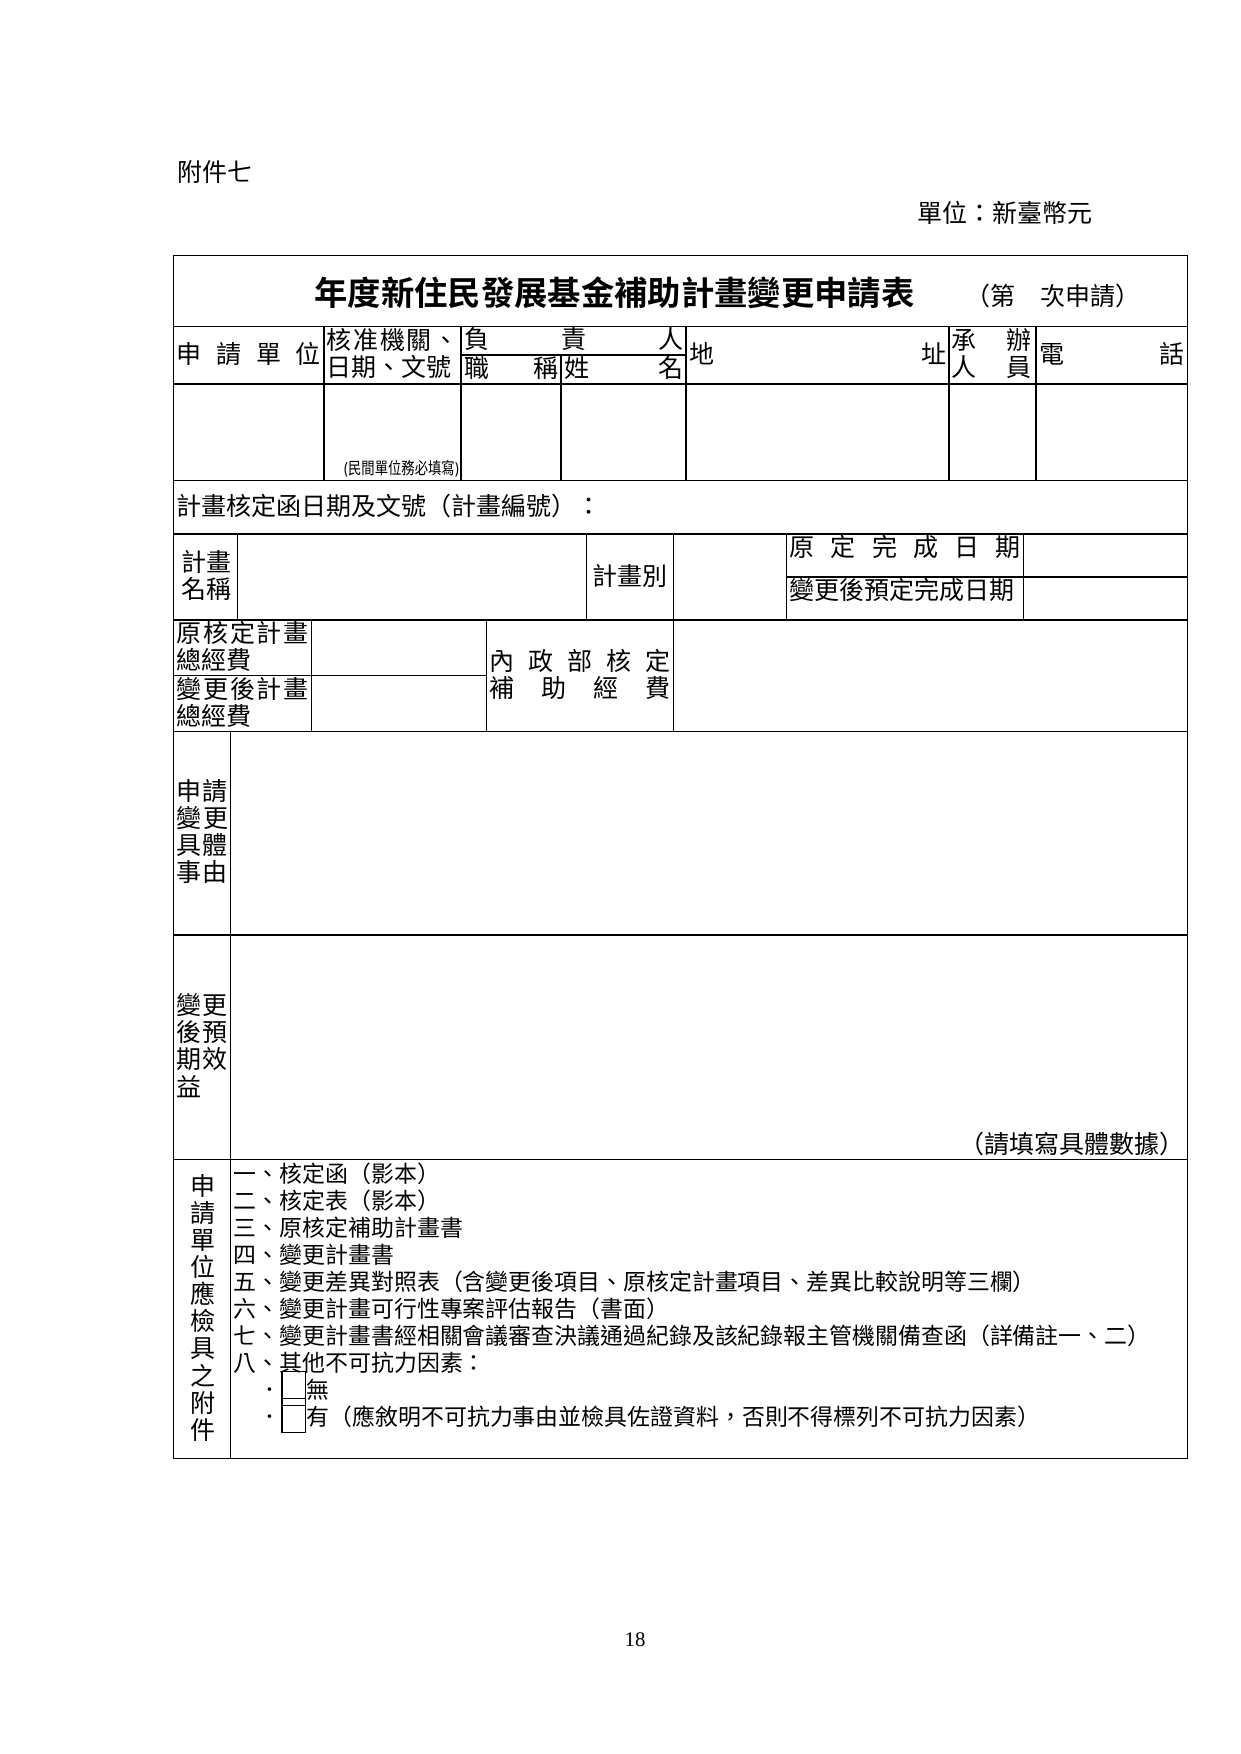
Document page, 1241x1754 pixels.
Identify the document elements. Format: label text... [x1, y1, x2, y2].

table_cell 原核定計畫總經費 [174, 621, 311, 675]
table_cell [231, 732, 1187, 934]
table_cell [462, 385, 560, 480]
text 附件七 [177, 148, 1092, 189]
table_cell 姓名 [562, 356, 685, 383]
table_cell [950, 385, 1035, 480]
table_cell 計畫核定函日期及文號（計畫編號）： [174, 481, 1187, 533]
table_cell 承辦 人員 [950, 327, 1035, 383]
table_cell 電話 [1037, 327, 1187, 383]
table_cell 內政部核定 補助經費 [487, 621, 673, 731]
table_cell （請填寫具體數據） [231, 936, 1187, 1159]
table_header 年度新住民發展基金補助計畫變更申請表 （第 次申請） [174, 256, 1187, 326]
table_cell 申請單位 [174, 327, 323, 383]
table_cell 計畫名稱 [174, 535, 237, 619]
table_cell [1024, 535, 1187, 576]
table_cell [674, 535, 786, 619]
table_cell [238, 535, 586, 619]
table_cell [687, 385, 948, 480]
table_cell 地址 [687, 327, 948, 383]
table_cell [312, 676, 486, 731]
table_cell 計畫別 [587, 535, 673, 619]
table_cell 申 請 單 位 應 檢 具 之 附 件 [174, 1160, 230, 1458]
table_cell 職稱 [462, 356, 560, 383]
table_cell [174, 385, 323, 480]
table_cell (民間單位務必填寫) [325, 385, 460, 480]
table_cell 變更後預期效益 [174, 936, 230, 1159]
table_cell 變更後預定完成日期 [787, 578, 1023, 619]
table_cell 一、核定函（影本） 二、核定表（影本） 三、原核定補助計畫書 四、變更計畫書 五、變更差異對照表（含變更後項目、原核定計畫項目、差異比較說明等三欄） 六、變更計畫可行性專案評估報告（書面） 七、變更計畫書經相關會議審查決議通過紀錄及該紀錄報主管機關備查函（詳備註一、二） 八、其他不可抗力因素： ． 無 ． 有（應敘明不可抗力事由並檢具佐證資料，否則不得標列不可抗力因素） [231, 1160, 1187, 1458]
table_cell [1024, 578, 1187, 619]
table_cell [674, 621, 1187, 731]
text 單位：新臺幣元 [177, 189, 1092, 231]
table_cell 核准機關、日期、文號 [325, 327, 460, 383]
table_cell 原定完成日期 [787, 535, 1023, 576]
table_cell [562, 385, 685, 480]
table_cell [312, 621, 486, 675]
table_cell 申請變更具體事由 [174, 732, 230, 934]
table_cell 負責人 [462, 327, 685, 354]
table_cell [1037, 385, 1187, 480]
table_cell 變更後計畫總經費 [174, 676, 311, 731]
